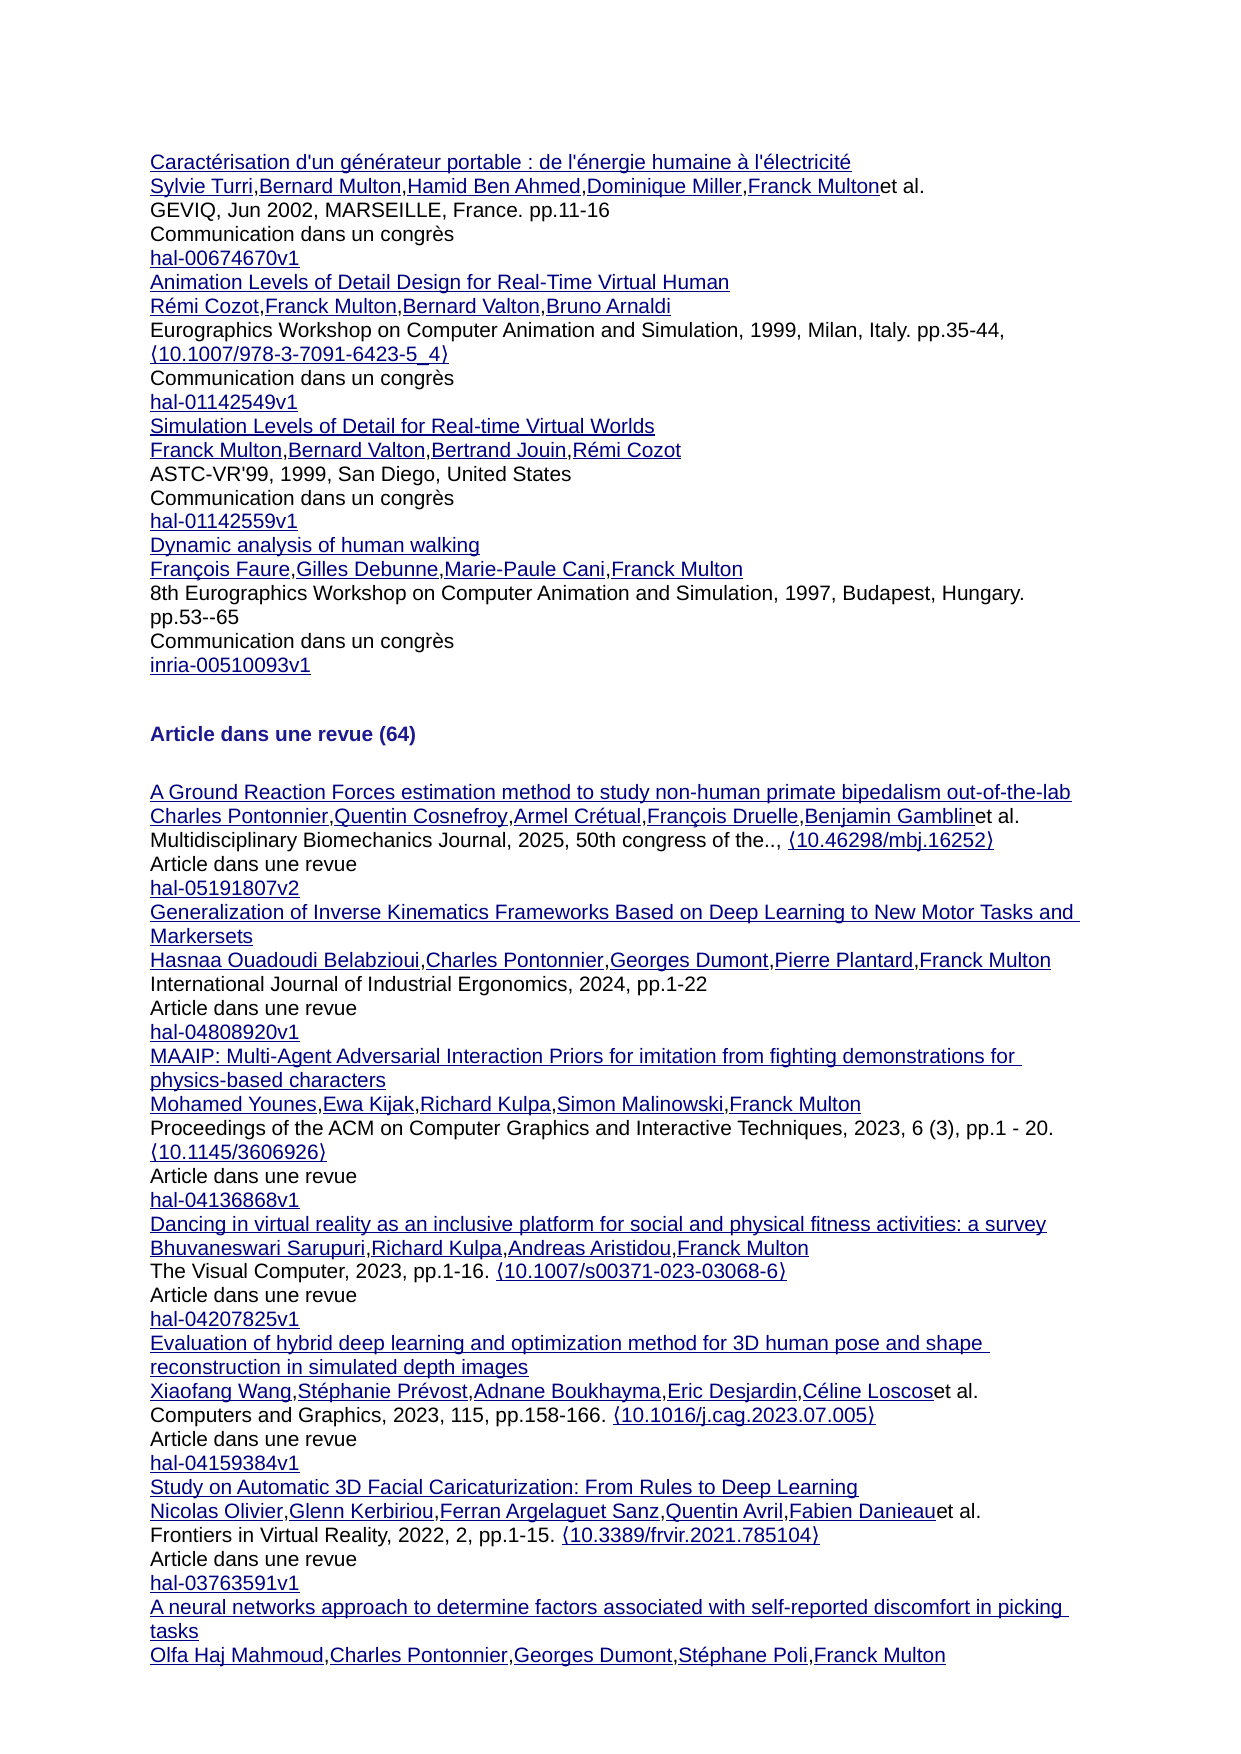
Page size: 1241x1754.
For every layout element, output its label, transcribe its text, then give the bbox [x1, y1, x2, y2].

table_cell Dynamic analysis of human walking François Faure,Gilles Debunne,Marie-Paule Cani,Franck Multon 8th Eurographics Workshop on Computer Animation and Simulation, 1997, Budapest, Hungary. pp.53--65 Communication dans un congrès inria-00510093v1 [150, 533, 1090, 677]
table_cell A neural networks approach to determine factors associated with self-reported discomfort in picking tasks Olfa Haj Mahmoud,Charles Pontonnier,Georges Dumont,Stéphane Poli,Franck Multon [150, 1595, 1090, 1667]
subtitle Article dans une revue (64) [150, 722, 1090, 746]
table_cell Evaluation of hybrid deep learning and optimization method for 3D human pose and shape reconstruction in simulated depth images Xiaofang Wang,Stéphanie Prévost,Adnane Boukhayma,Eric Desjardin,Céline Loscoset al. Computers and Graphics, 2023, 115, pp.158-166. ⟨10.1016/j.cag.2023.07.005⟩ Article dans une revue hal-04159384v1 [150, 1331, 1090, 1475]
table_cell MAAIP: Multi-Agent Adversarial Interaction Priors for imitation from fighting demonstrations for physics-based characters Mohamed Younes,Ewa Kijak,Richard Kulpa,Simon Malinowski,Franck Multon Proceedings of the ACM on Computer Graphics and Interactive Techniques, 2023, 6 (3), pp.1 - 20. ⟨10.1145/3606926⟩ Article dans une revue hal-04136868v1 [150, 1044, 1090, 1211]
table_cell Study on Automatic 3D Facial Caricaturization: From Rules to Deep Learning Nicolas Olivier,Glenn Kerbiriou,Ferran Argelaguet Sanz,Quentin Avril,Fabien Danieauet al. Frontiers in Virtual Reality, 2022, 2, pp.1-15. ⟨10.3389/frvir.2021.785104⟩ Article dans une revue hal-03763591v1 [150, 1475, 1090, 1595]
table_cell Simulation Levels of Detail for Real-time Virtual Worlds Franck Multon,Bernard Valton,Bertrand Jouin,Rémi Cozot ASTC-VR'99, 1999, San Diego, United States Communication dans un congrès hal-01142559v1 [150, 414, 1090, 533]
table_cell Caractérisation d'un générateur portable : de l'énergie humaine à l'électricité Sylvie Turri,Bernard Multon,Hamid Ben Ahmed,Dominique Miller,Franck Multonet al. GEVIQ, Jun 2002, MARSEILLE, France. pp.11-16 Communication dans un congrès hal-00674670v1 [150, 150, 1090, 270]
table_cell Generalization of Inverse Kinematics Frameworks Based on Deep Learning to New Motor Tasks and Markersets Hasnaa Ouadoudi Belabzioui,Charles Pontonnier,Georges Dumont,Pierre Plantard,Franck Multon International Journal of Industrial Ergonomics, 2024, pp.1-22 Article dans une revue hal-04808920v1 [150, 900, 1090, 1044]
table_cell Animation Levels of Detail Design for Real-Time Virtual Human Rémi Cozot,Franck Multon,Bernard Valton,Bruno Arnaldi Eurographics Workshop on Computer Animation and Simulation, 1999, Milan, Italy. pp.35-44, ⟨10.1007/978-3-7091-6423-5_4⟩ Communication dans un congrès hal-01142549v1 [150, 270, 1090, 413]
table_header A Ground Reaction Forces estimation method to study non-human primate bipedalism out-of-the-lab Charles Pontonnier,Quentin Cosnefroy,Armel Crétual,François Druelle,Benjamin Gamblinet al. Multidisciplinary Biomechanics Journal, 2025, 50th congress of the.., ⟨10.46298/mbj.16252⟩ Article dans une revue hal-05191807v2 [150, 780, 1090, 900]
table_cell Dancing in virtual reality as an inclusive platform for social and physical fitness activities: a survey Bhuvaneswari Sarupuri,Richard Kulpa,Andreas Aristidou,Franck Multon The Visual Computer, 2023, pp.1-16. ⟨10.1007/s00371-023-03068-6⟩ Article dans une revue hal-04207825v1 [150, 1211, 1090, 1331]
